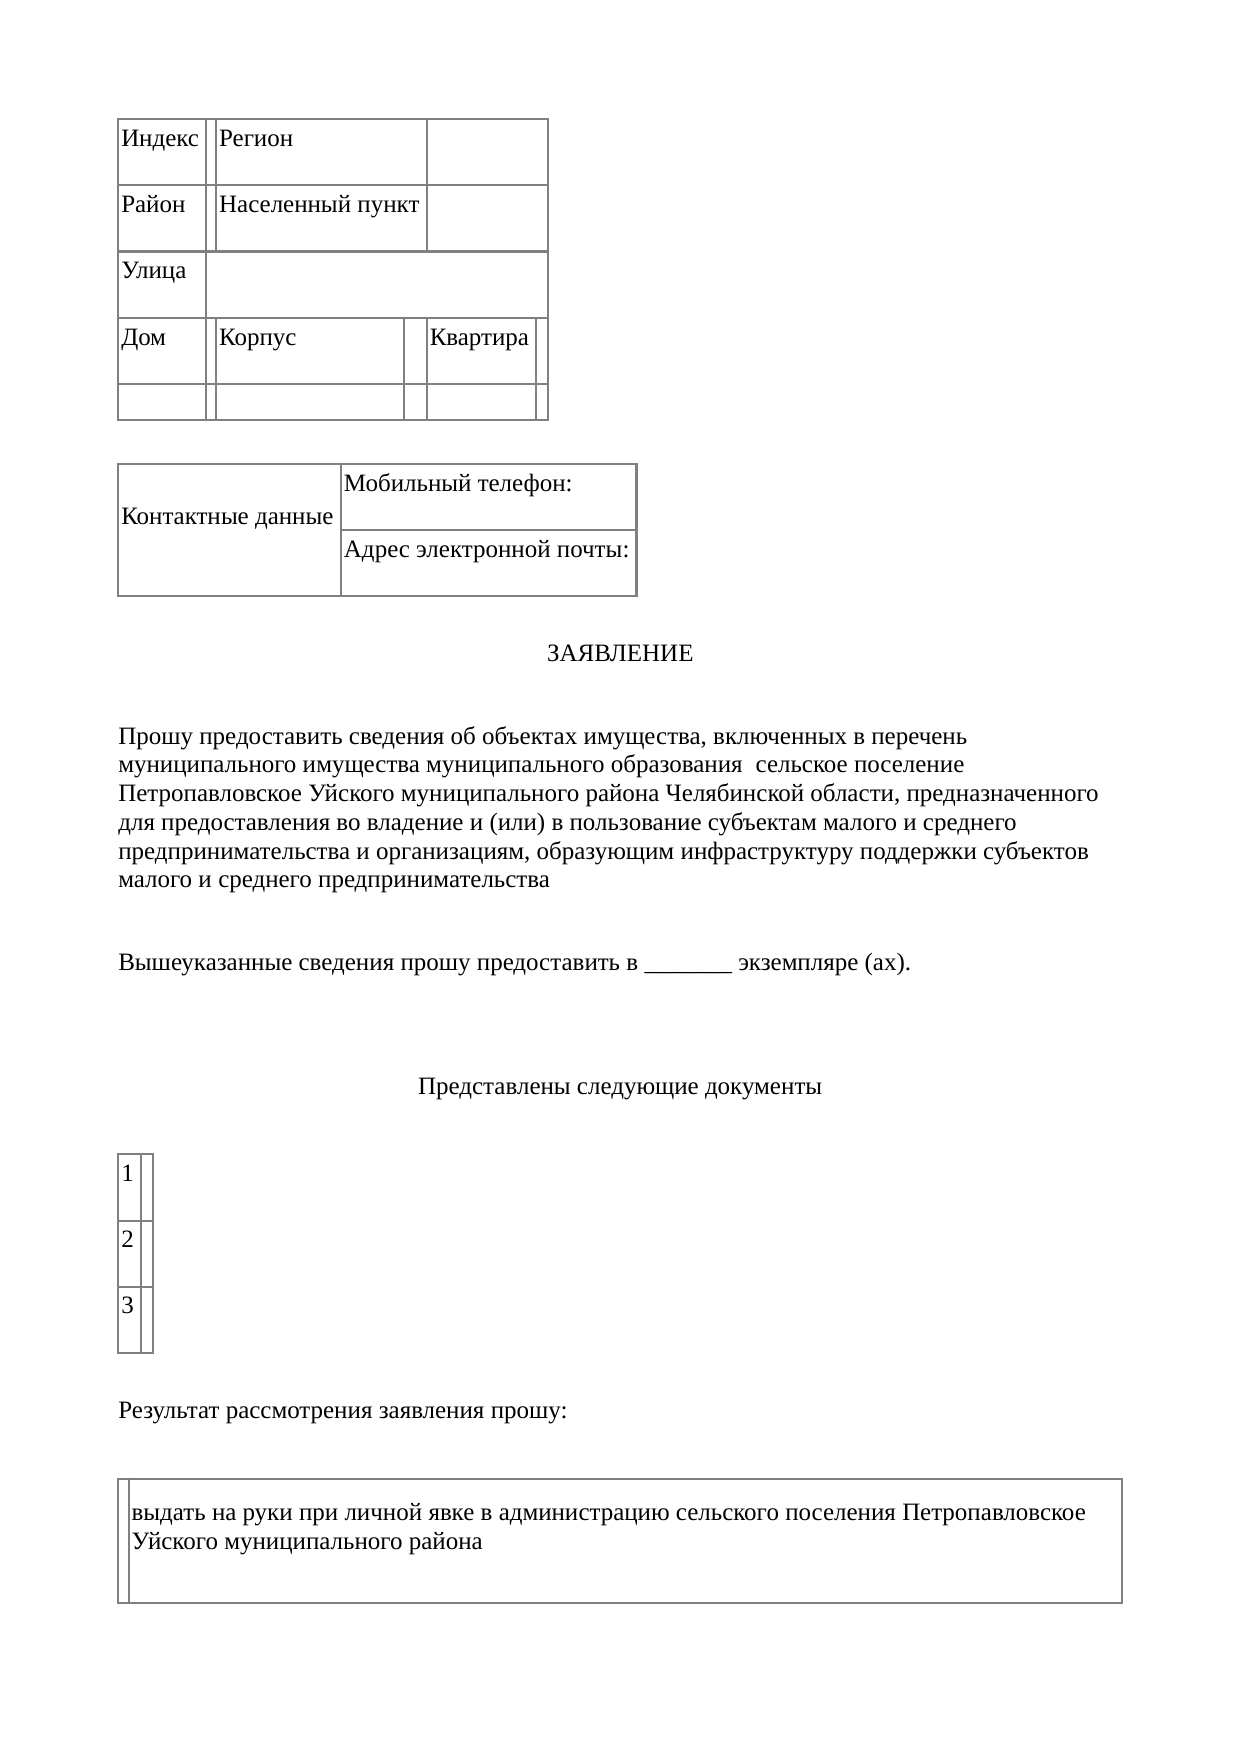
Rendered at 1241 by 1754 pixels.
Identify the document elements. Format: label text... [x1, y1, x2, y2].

table_cell [207, 385, 215, 419]
table_cell [428, 385, 535, 419]
table_header Контактные данные [119, 465, 340, 595]
table_cell [207, 253, 547, 317]
text Прошу предоставить сведения об объектах имущества, включенных в перечень муниципального имущества муниципального образования сельское поселение Петропавловское Уйского муниципального района Челябинской области, предназначенного для предоставления во владение и (или) в пользование субъектам малого и среднего предпринимательства и организациям, образующим инфраструктуру поддержки субъектов малого и среднего предпринимательства [118, 721, 1122, 893]
table_cell 2 [119, 1222, 140, 1286]
table_cell [217, 385, 403, 419]
table_cell Улица [119, 253, 205, 317]
text Вышеуказанные сведения прошу предоставить в _______ экземпляре (ах). [118, 947, 1122, 976]
table_cell Адрес электронной почты: [342, 531, 635, 595]
text Представлены следующие документы [118, 1071, 1122, 1099]
table_cell [119, 385, 205, 419]
table_cell Корпус [217, 319, 403, 383]
table_cell Населенный пункт [217, 186, 426, 250]
table_cell [142, 1288, 152, 1352]
table_header [119, 1480, 128, 1602]
table_header [142, 1155, 152, 1219]
table_header Регион [217, 120, 426, 184]
table_header Мобильный телефон: [342, 465, 635, 529]
table_header [207, 120, 215, 184]
table_header выдать на руки при личной явке в администрацию сельского поселения Петропавловское Уйского муниципального района [130, 1480, 1121, 1602]
table_cell [405, 319, 426, 383]
table_header [428, 120, 547, 184]
table_cell [207, 186, 215, 250]
table_cell Район [119, 186, 205, 250]
table_cell Квартира [428, 319, 535, 383]
table_cell [537, 319, 547, 383]
table_cell [537, 385, 547, 419]
table_cell [428, 186, 547, 250]
table_header Индекс [119, 120, 205, 184]
table_header 1 [119, 1155, 140, 1219]
table_cell Дом [119, 319, 205, 383]
table_cell 3 [119, 1288, 140, 1352]
table_cell [405, 385, 426, 419]
text Результат рассмотрения заявления прошу: [118, 1395, 1122, 1424]
table_cell [142, 1222, 152, 1286]
text ЗАЯВЛЕНИЕ [118, 638, 1122, 667]
table_cell [207, 319, 215, 383]
